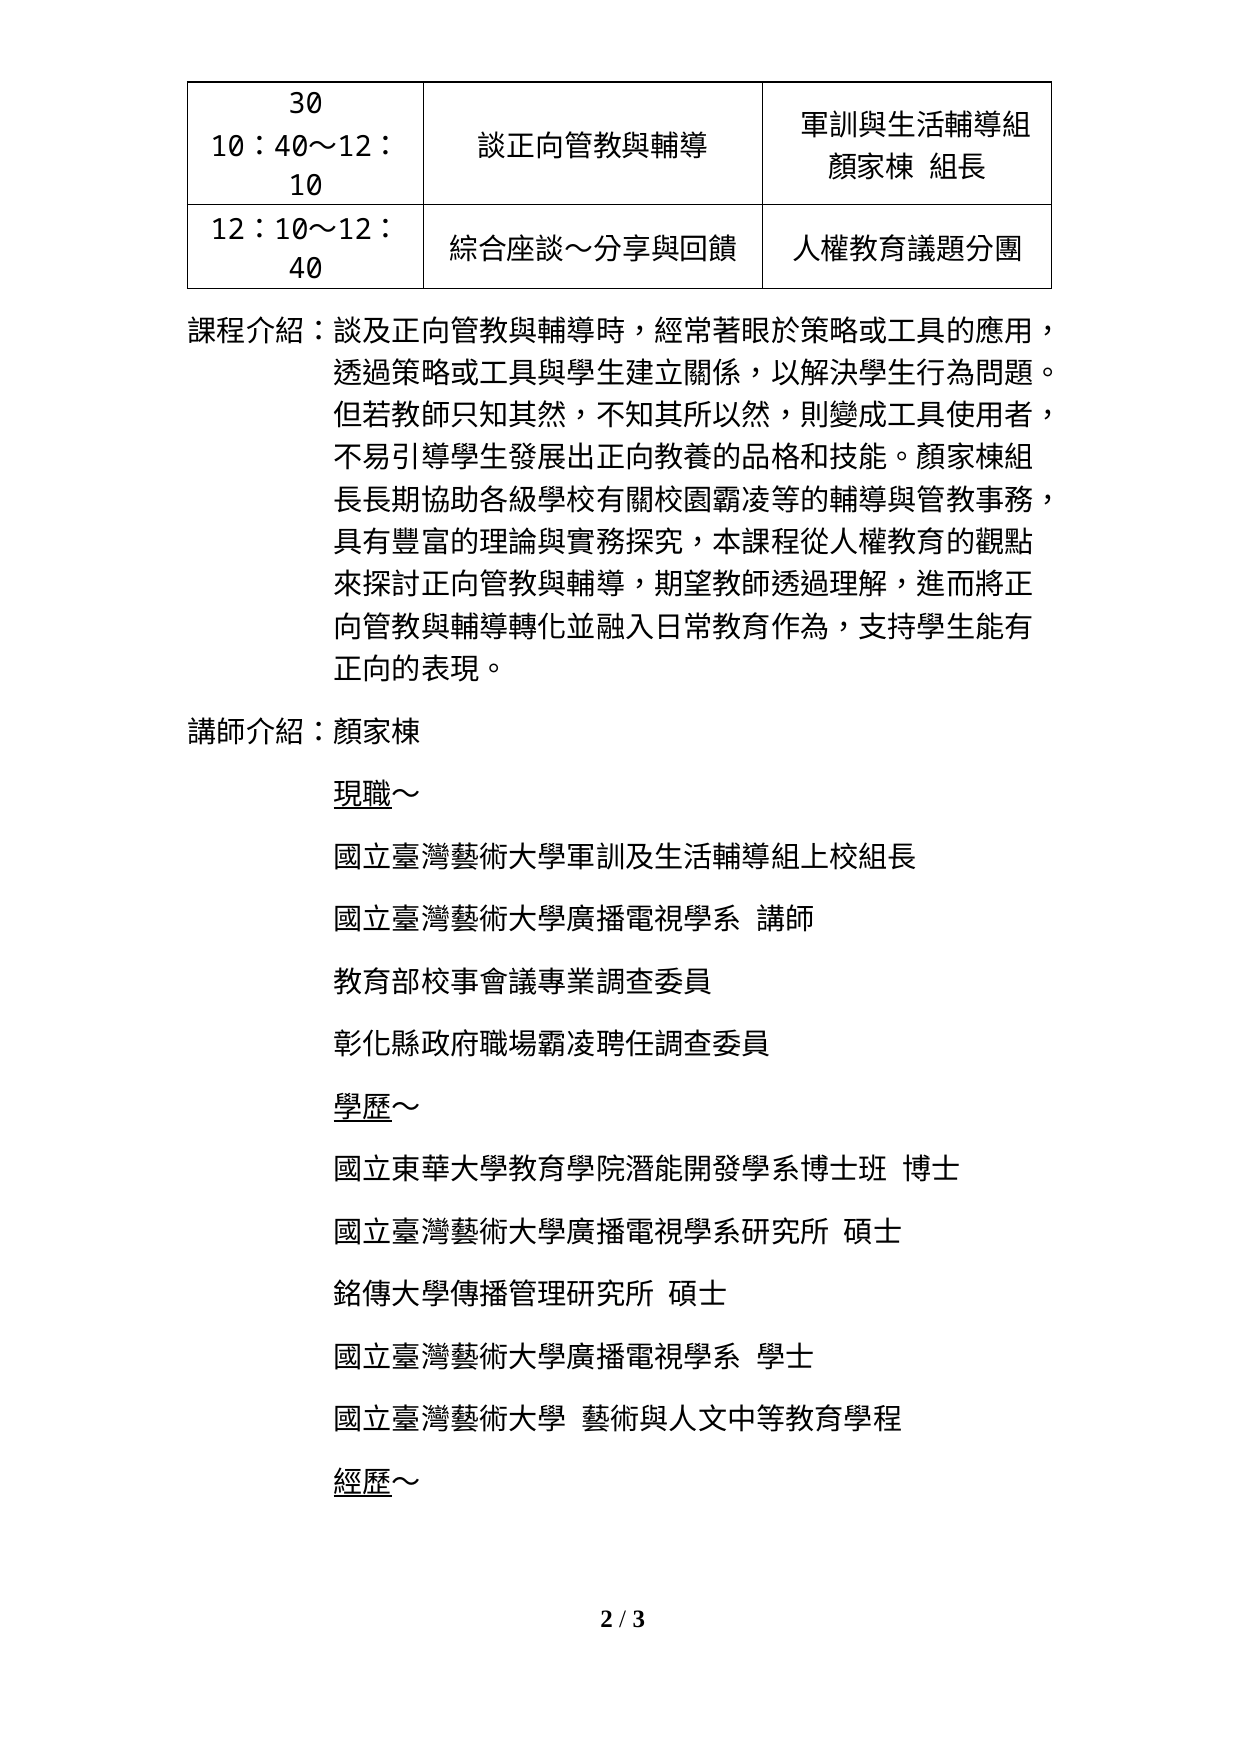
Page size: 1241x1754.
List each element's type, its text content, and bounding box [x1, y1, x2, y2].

text 教育部校事會議專業調查委員 [333, 938, 1053, 1000]
table_cell 談正向管教與輔導 [424, 83, 762, 204]
text 現職〜 [333, 750, 1053, 813]
text 彰化縣政府職場霸凌聘任調查委員 [333, 1000, 1053, 1063]
text 學歷〜 [333, 1063, 1053, 1125]
text 銘傳大學傳播管理研究所 碩士 [333, 1250, 1053, 1313]
text 國立臺灣藝術大學 藝術與人文中等教育學程 [333, 1375, 1053, 1438]
table_cell 30 10：40〜12：10 [188, 83, 423, 204]
text 經歷〜 [333, 1438, 1053, 1500]
table_cell 人權教育議題分團 [763, 205, 1051, 287]
text 國立臺灣藝術大學軍訓及生活輔導組上校組長 [333, 813, 1053, 875]
text 講師介紹：顏家棟 [187, 688, 1053, 750]
text 國立臺灣藝術大學廣播電視學系 講師 [333, 875, 1053, 938]
table_cell 軍訓與生活輔導組 顏家棟 組長 [763, 83, 1051, 204]
text 國立東華大學教育學院潛能開發學系博士班 博士 [333, 1125, 1053, 1188]
table_cell 12：10〜12：40 [188, 205, 423, 287]
text 國立臺灣藝術大學廣播電視學系 學士 [333, 1313, 1053, 1375]
text 課程介紹：談及正向管教與輔導時，經常著眼於策略或工具的應用，透過策略或工具與學生建立關係，以解決學生行為問題。但若教師只知其然，不知其所以然，則變成工具使用者，不易引導學生發展出正向教養的品格和技能。顏家棟組長長期協助各級學校有關校園霸凌等的輔導與管教事務，具有豐富的理論與實務探究，本課程從人權教育的觀點來探討正向管教與輔導，期望教師透過理解，進而將正向管教與輔導轉化並融入日常教育作為，支持學生能有正向的表現。 [187, 307, 1053, 688]
text 國立臺灣藝術大學廣播電視學系研究所 碩士 [333, 1188, 1053, 1250]
table_cell 綜合座談〜分享與回饋 [424, 205, 762, 287]
